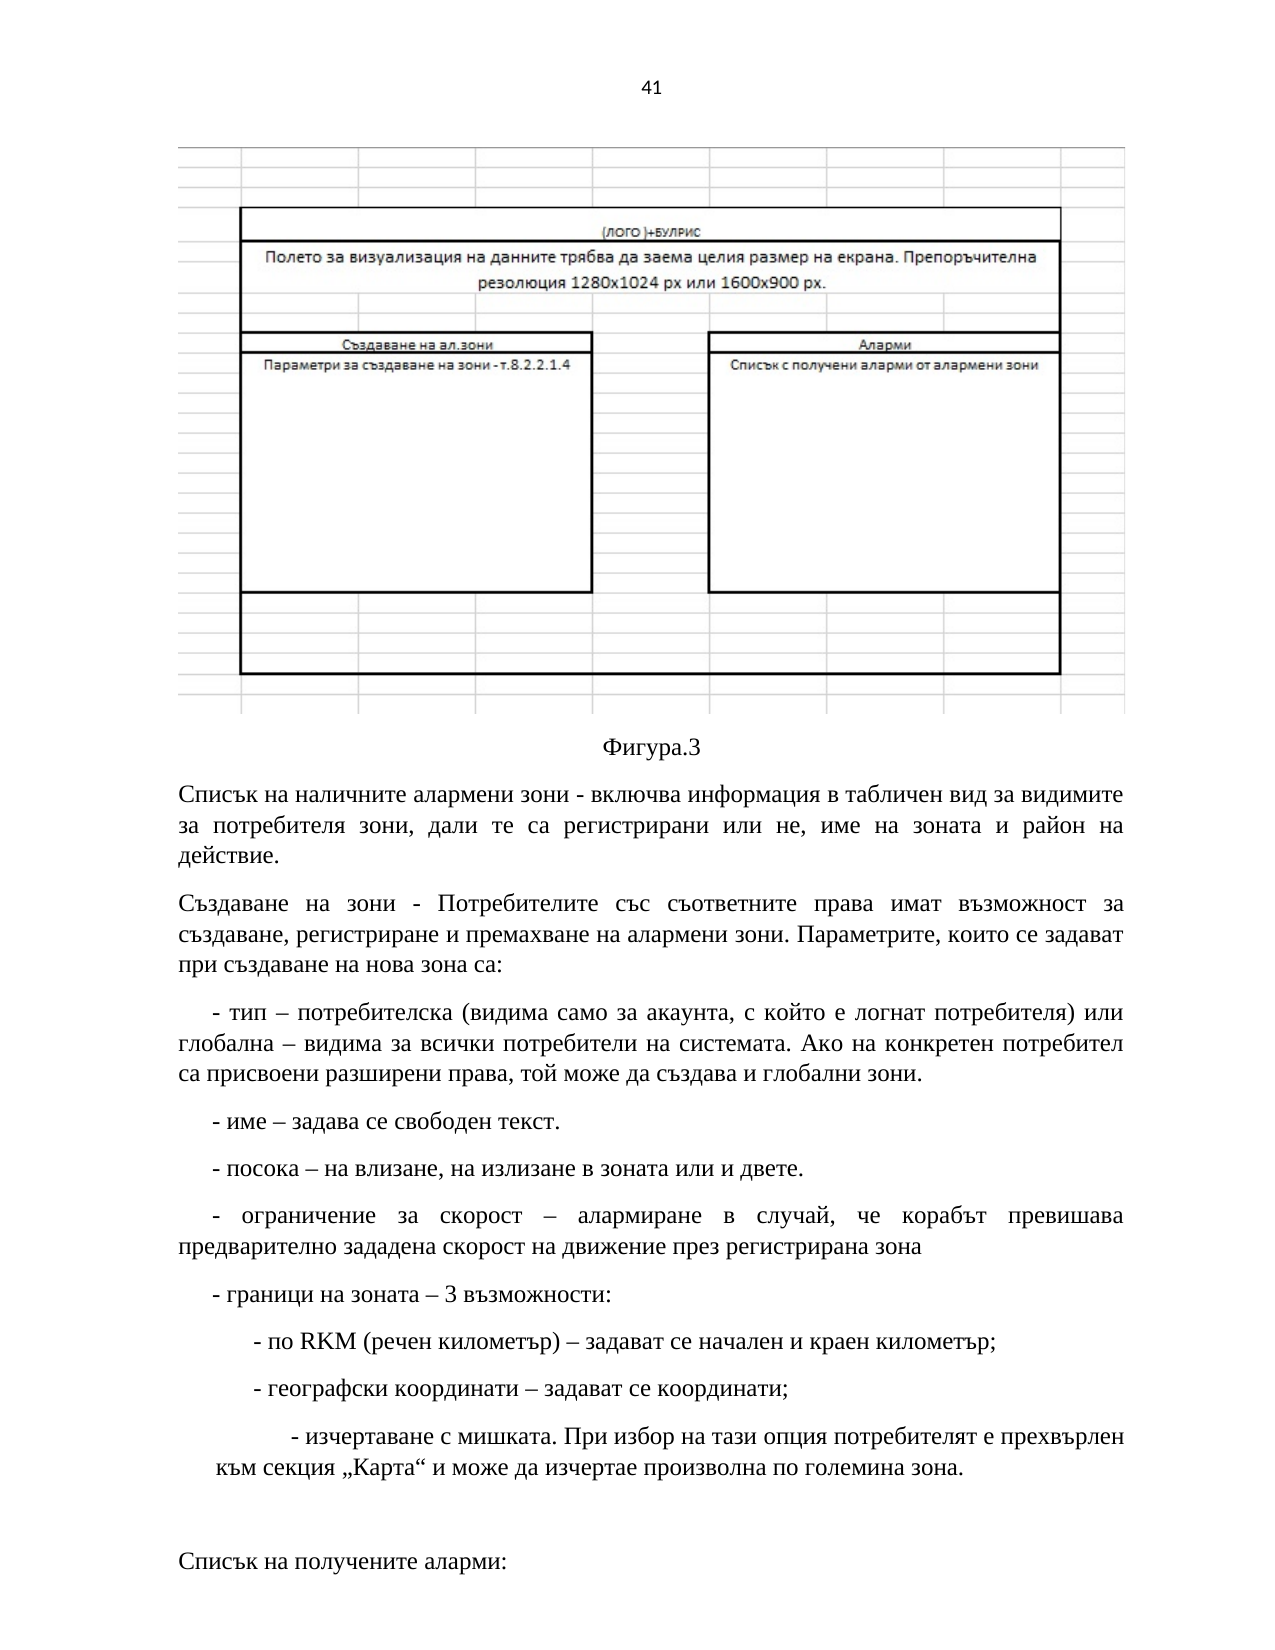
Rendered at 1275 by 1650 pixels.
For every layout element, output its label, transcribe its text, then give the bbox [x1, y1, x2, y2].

list - посока – на влизане, на излизане в зоната или и двете. [178, 1153, 1125, 1182]
list Списък на наличните алармени зони - включва информация в табличен вид за видимите за потребителя зони, дали те са регистрирани или не, име на зоната и район на действие. [178, 779, 1125, 869]
list - ограничение за скорост – алармиране в случай, че корабът превишава предварително зададена скорост на движение през регистрирана зона [178, 1201, 1125, 1260]
list Списък на получените аларми: [178, 1546, 1125, 1575]
list Фигура.3 [178, 732, 1125, 761]
list - име – задава се свободен текст. [178, 1106, 1125, 1134]
list - тип – потребителска (видима само за акаунта, с който е логнат потребителя) или глобална – видима за всички потребители на системата. Ако на конкретен потребител са присвоени разширени права, той може да създава и глобални зони. [178, 997, 1125, 1087]
list Създаване на зони - Потребителите със съответните права имат възможност за създаване, регистриране и премахване на алармени зони. Параметрите, които се задават при създаване на нова зона са: [178, 888, 1125, 978]
list - изчертаване с мишката. При избор на тази опция потребителят е прехвърлен към секция „Карта“ и може да изчертае произволна по големина зона. [216, 1421, 1125, 1480]
list - по RKM (речен километър) – задават се начален и краен километър; [253, 1326, 1125, 1355]
list - географски координати – задават се координати; [253, 1373, 1125, 1402]
list - граници на зоната – 3 възможности: [178, 1279, 1125, 1307]
